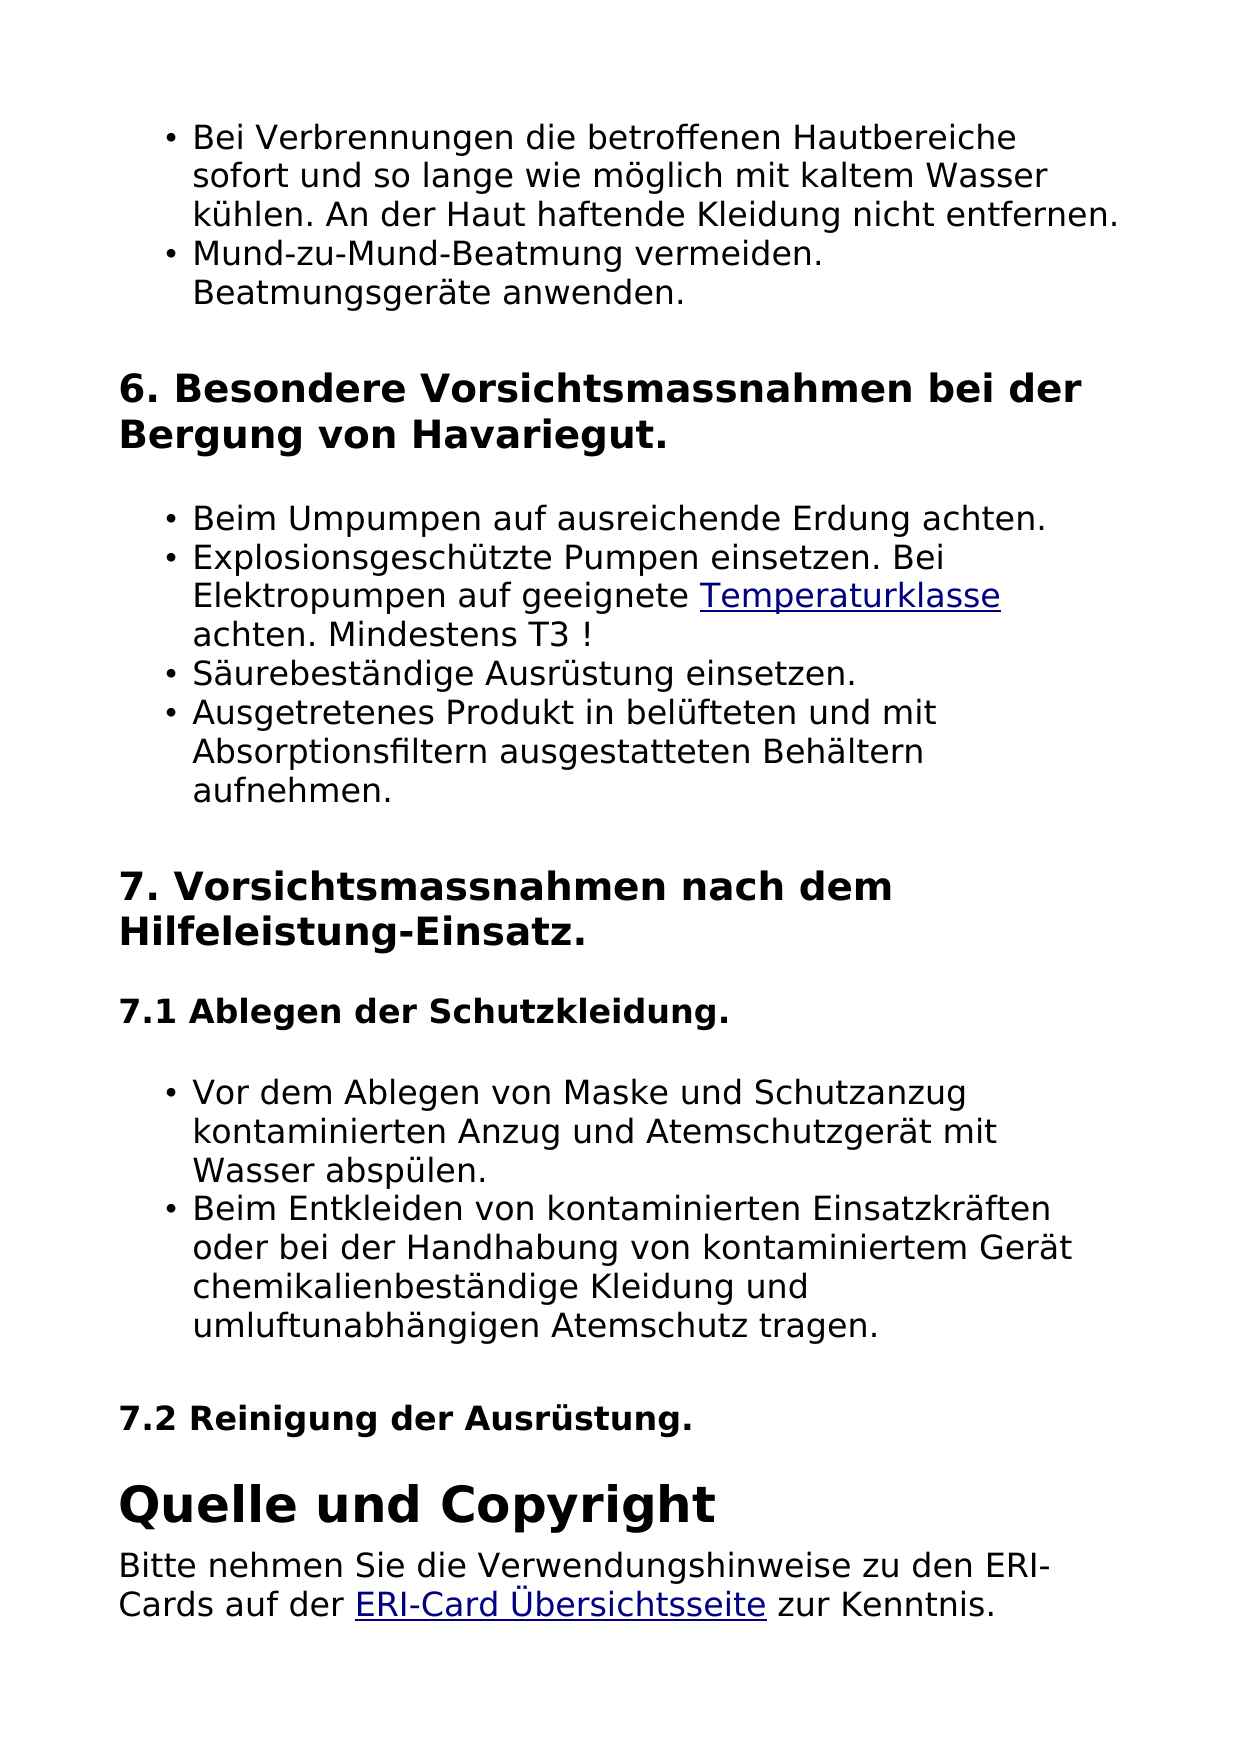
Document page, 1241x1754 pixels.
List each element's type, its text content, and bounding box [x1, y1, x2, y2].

subtitle 7.1 Ablegen der Schutzkleidung. [118, 992, 1122, 1031]
subtitle 7.2 Reinigung der Ausrüstung. [118, 1400, 1122, 1439]
text Bitte nehmen Sie die Verwendungshinweise zu den ERI-Cards auf der ERI-Card Übersichtsseite zur Kenntnis. [118, 1547, 1122, 1624]
list Mund-zu-Mund-Beatmung vermeiden. Beatmungsgeräte anwenden. [177, 235, 1122, 312]
list Ausgetretenes Produkt in belüfteten und mit Absorptionsfiltern ausgestatteten Behältern aufnehmen. [177, 693, 1122, 810]
list Säurebeständige Ausrüstung einsetzen. [177, 655, 1122, 693]
list Beim Entkleiden von kontaminierten Einsatzkräften oder bei der Handhabung von kontaminiertem Gerät chemikalienbeständige Kleidung und umluftunabhängigen Atemschutz tragen. [177, 1190, 1122, 1345]
subtitle 7. Vorsichtsmassnahmen nach dem Hilfeleistung-Einsatz. [118, 864, 1122, 955]
subtitle 6. Besondere Vorsichtsmassnahmen bei der Bergung von Havariegut. [118, 367, 1122, 457]
list Vor dem Ablegen von Maske und Schutzanzug kontaminierten Anzug und Atemschutzgerät mit Wasser abspülen. [177, 1073, 1122, 1190]
subtitle Quelle und Copyright [118, 1476, 1122, 1534]
list Explosionsgeschützte Pumpen einsetzen. Bei Elektropumpen auf geeignete Temperaturklasse achten. Mindestens T3 ! [177, 538, 1122, 655]
list Bei Verbrennungen die betroffenen Hautbereiche sofort und so lange wie möglich mit kaltem Wasser kühlen. An der Haut haftende Kleidung nicht entfernen. [177, 118, 1122, 235]
list Beim Umpumpen auf ausreichende Erdung achten. [177, 499, 1122, 538]
